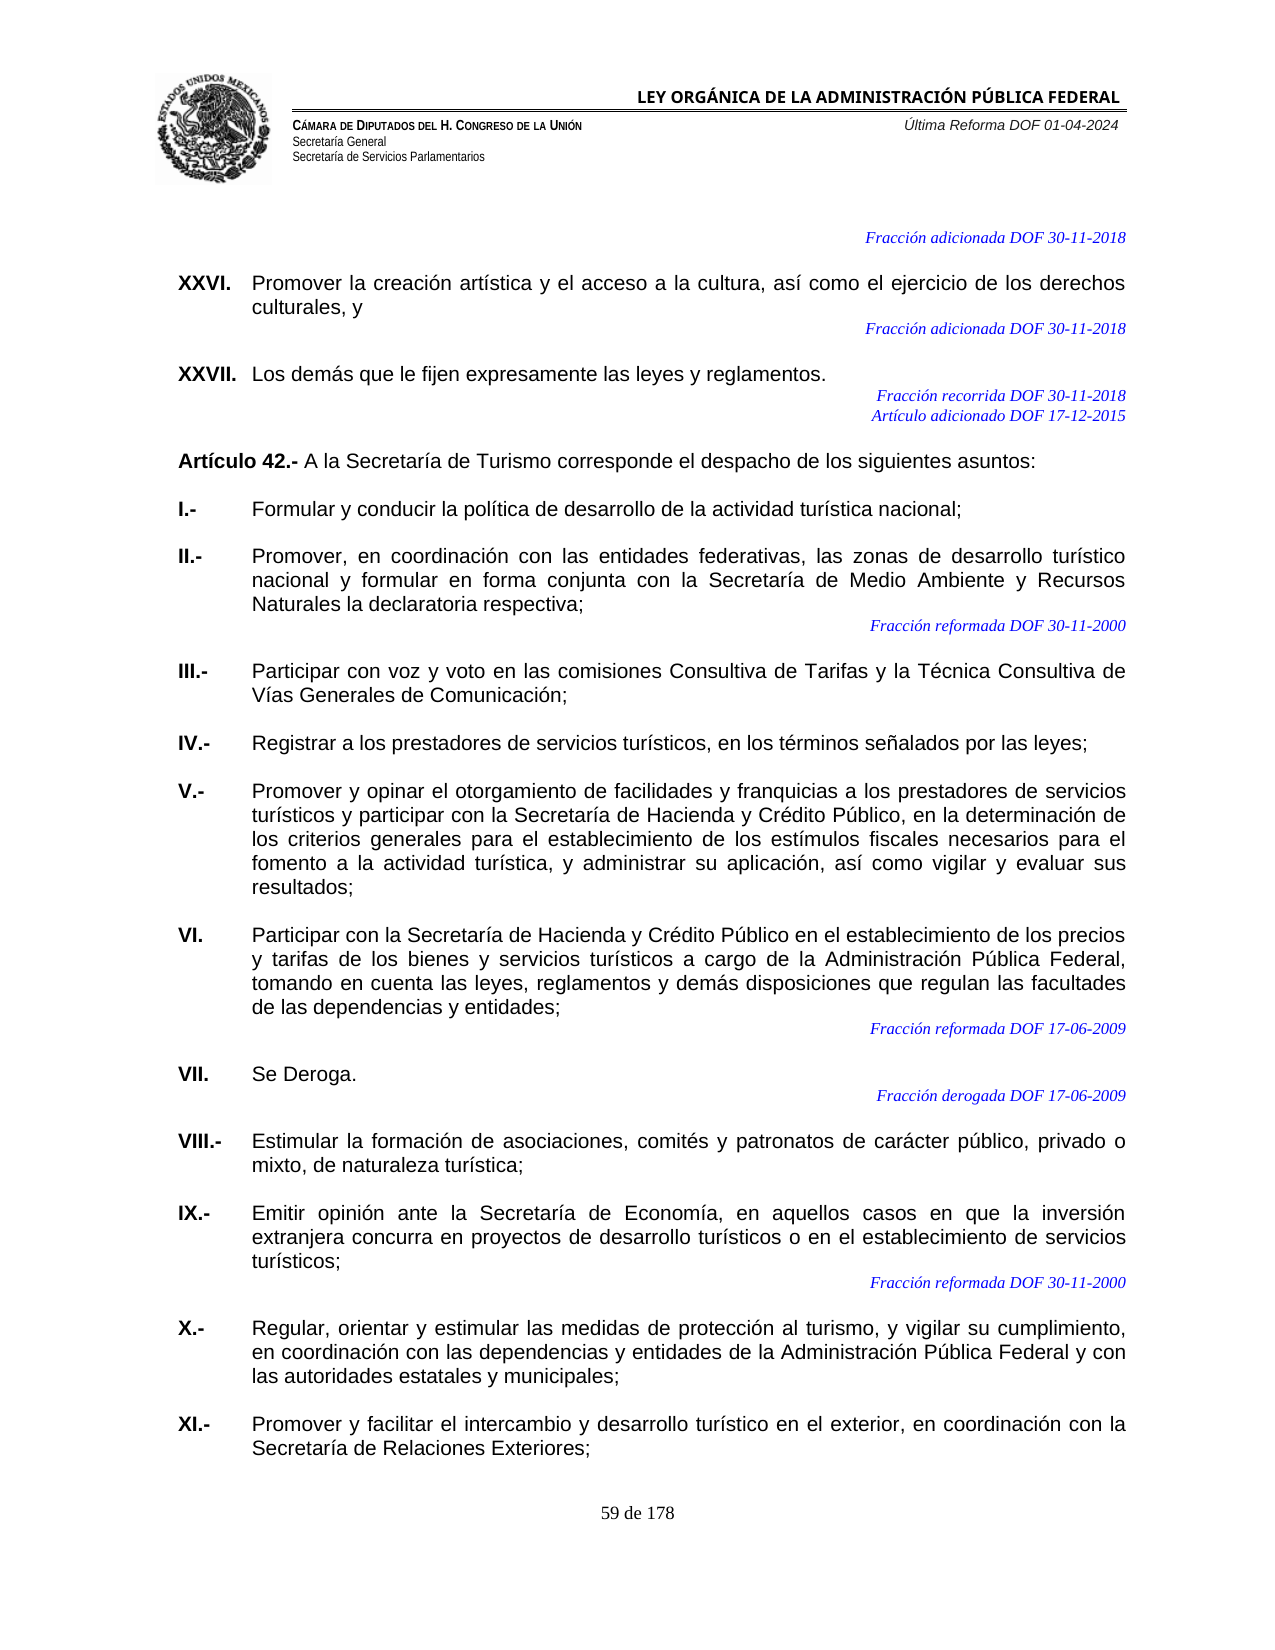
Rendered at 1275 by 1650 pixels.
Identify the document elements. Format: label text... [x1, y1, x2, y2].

text Fracción reformada DOF 17-06-2009 [178, 1019, 1127, 1038]
text XXVII. Los demás que le fijen expresamente las leyes y reglamentos. [178, 362, 1127, 386]
text Artículo adicionado DOF 17-12-2015 [148, 405, 1127, 424]
text XXVI. Promover la creación artística y el acceso a la cultura, así como el ejercicio de los derechos culturales, y [178, 271, 1127, 319]
text IX.- Emitir opinión ante la Secretaría de Economía, en aquellos casos en que la inversión extranjera concurra en proyectos de desarrollo turísticos o en el establecimiento de servicios turísticos; [178, 1201, 1127, 1273]
text VI. Participar con la Secretaría de Hacienda y Crédito Público en el establecimiento de los precios y tarifas de los bienes y servicios turísticos a cargo de la Administración Pública Federal, tomando en cuenta las leyes, reglamentos y demás disposiciones que regulan las facultades de las dependencias y entidades; [178, 923, 1127, 1019]
text VIII.- Estimular la formación de asociaciones, comités y patronatos de carácter público, privado o mixto, de naturaleza turística; [178, 1129, 1127, 1177]
text Fracción adicionada DOF 30-11-2018 [178, 228, 1127, 247]
text VII. Se Deroga. [178, 1062, 1127, 1086]
text XI.- Promover y facilitar el intercambio y desarrollo turístico en el exterior, en coordinación con la Secretaría de Relaciones Exteriores; [178, 1412, 1127, 1459]
text Fracción reformada DOF 30-11-2000 [178, 616, 1127, 635]
text X.- Regular, orientar y estimular las medidas de protección al turismo, y vigilar su cumplimiento, en coordinación con las dependencias y entidades de la Administración Pública Federal y con las autoridades estatales y municipales; [178, 1316, 1127, 1388]
text III.- Participar con voz y voto en las comisiones Consultiva de Tarifas y la Técnica Consultiva de Vías Generales de Comunicación; [178, 659, 1127, 707]
text V.- Promover y opinar el otorgamiento de facilidades y franquicias a los prestadores de servicios turísticos y participar con la Secretaría de Hacienda y Crédito Público, en la determinación de los criterios generales para el establecimiento de los estímulos fiscales necesarios para el fomento a la actividad turística, y administrar su aplicación, así como vigilar y evaluar sus resultados; [178, 779, 1127, 899]
text Artículo 42.- A la Secretaría de Turismo corresponde el despacho de los siguientes asuntos: [148, 448, 1127, 472]
text Fracción reformada DOF 30-11-2000 [178, 1273, 1127, 1292]
text I.- Formular y conducir la política de desarrollo de la actividad turística nacional; [178, 496, 1127, 520]
text Fracción recorrida DOF 30-11-2018 [148, 386, 1127, 405]
text Fracción derogada DOF 17-06-2009 [178, 1086, 1127, 1105]
text IV.- Registrar a los prestadores de servicios turísticos, en los términos señalados por las leyes; [178, 731, 1127, 755]
text II.- Promover, en coordinación con las entidades federativas, las zonas de desarrollo turístico nacional y formular en forma conjunta con la Secretaría de Medio Ambiente y Recursos Naturales la declaratoria respectiva; [178, 544, 1127, 616]
text Fracción adicionada DOF 30-11-2018 [178, 319, 1127, 338]
